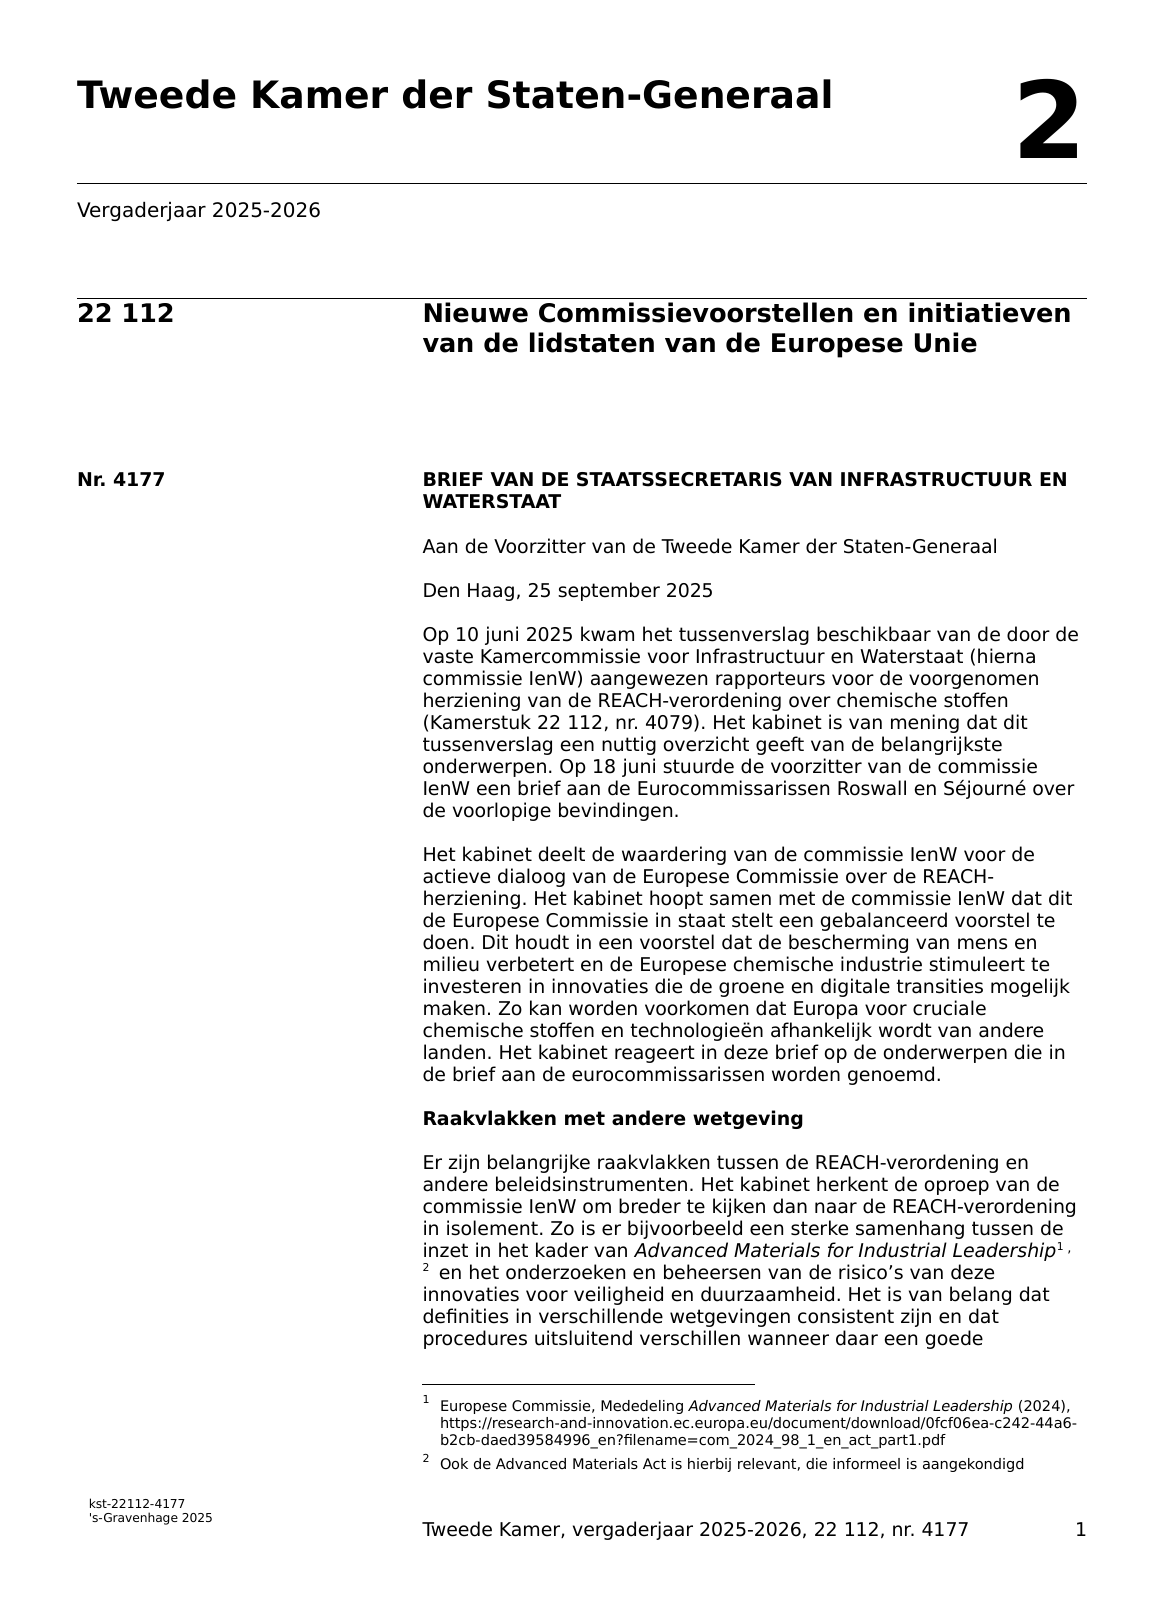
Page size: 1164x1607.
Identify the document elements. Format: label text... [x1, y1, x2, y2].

text Het kabinet deelt de waardering van de commissie IenW voor de actieve dialoog van de Europese Commissie over de REACH-herziening. Het kabinet hoopt samen met de commissie IenW dat dit de Europese Commissie in staat stelt een gebalanceerd voorstel te doen. Dit houdt in een voorstel dat de bescherming van mens en milieu verbetert en de Europese chemische industrie stimuleert te investeren in innovaties die de groene en digitale transities mogelijk maken. Zo kan worden voorkomen dat Europa voor cruciale chemische stoffen en technologieën afhankelijk wordt van andere landen. Het kabinet reageert in deze brief op de onderwerpen die in de brief aan de eurocommissarissen worden genoemd. [422, 844, 1087, 1086]
text Aan de Voorzitter van de Tweede Kamer der Staten-Generaal [422, 536, 1087, 557]
text Ook de Advanced Materials Act is hierbij relevant, die informeel is aangekondigd [422, 1452, 1087, 1474]
subtitle Raakvlakken met andere wetgeving [422, 1108, 1087, 1130]
table_header 2 [886, 59, 1087, 183]
subtitle 22 112 Nieuwe Commissievoorstellen en initiatieven van de lidstaten van de Europese Unie [77, 299, 1087, 358]
table_header Tweede Kamer der Staten-Generaal [77, 59, 886, 183]
text Er zijn belangrijke raakvlakken tussen de REACH-verordening en andere beleidsinstrumenten. Het kabinet herkent de oproep van de commissie IenW om breder te kijken dan naar de REACH-verordening in isolement. Zo is er bijvoorbeeld een sterke samenhang tussen de inzet in het kader van Advanced Materials for Industrial Leadership, en het onderzoeken en beheersen van de risico’s van deze innovaties voor veiligheid en duurzaamheid. Het is van belang dat definities in verschillende wetgevingen consistent zijn en dat procedures uitsluitend verschillen wanneer daar een goede [422, 1152, 1087, 1350]
text Op 10 juni 2025 kwam het tussenverslag beschikbaar van de door de vaste Kamercommissie voor Infrastructuur en Waterstaat (hierna commissie IenW) aangewezen rapporteurs voor de voorgenomen herziening van de REACH-verordening over chemische stoffen (Kamerstuk 22 112, nr. 4079). Het kabinet is van mening dat dit tussenverslag een nuttig overzicht geeft van de belangrijkste onderwerpen. Op 18 juni stuurde de voorzitter van de commissie IenW een brief aan de Eurocommissarissen Roswall en Séjourné over de voorlopige bevindingen. [422, 624, 1087, 822]
subtitle Nr. 4177 BRIEF VAN DE STAATSSECRETARIS VAN INFRASTRUCTUUR EN WATERSTAAT [77, 469, 1087, 513]
text Europese Commissie, Mededeling Advanced Materials for Industrial Leadership (2024), https://research-and-innovation.ec.europa.eu/document/download/0fcf06ea-c242-44a6-b2cb-daed39584996_en?filename=com_2024_98_1_en_act_part1.pdf [422, 1393, 1087, 1449]
table_cell Vergaderjaar 2025-2026 [77, 184, 1087, 298]
text Den Haag, 25 september 2025 [422, 580, 1087, 602]
text 's-Gravenhage 2025 [88, 1511, 323, 1525]
text kst-22112-4177 [88, 1497, 323, 1511]
